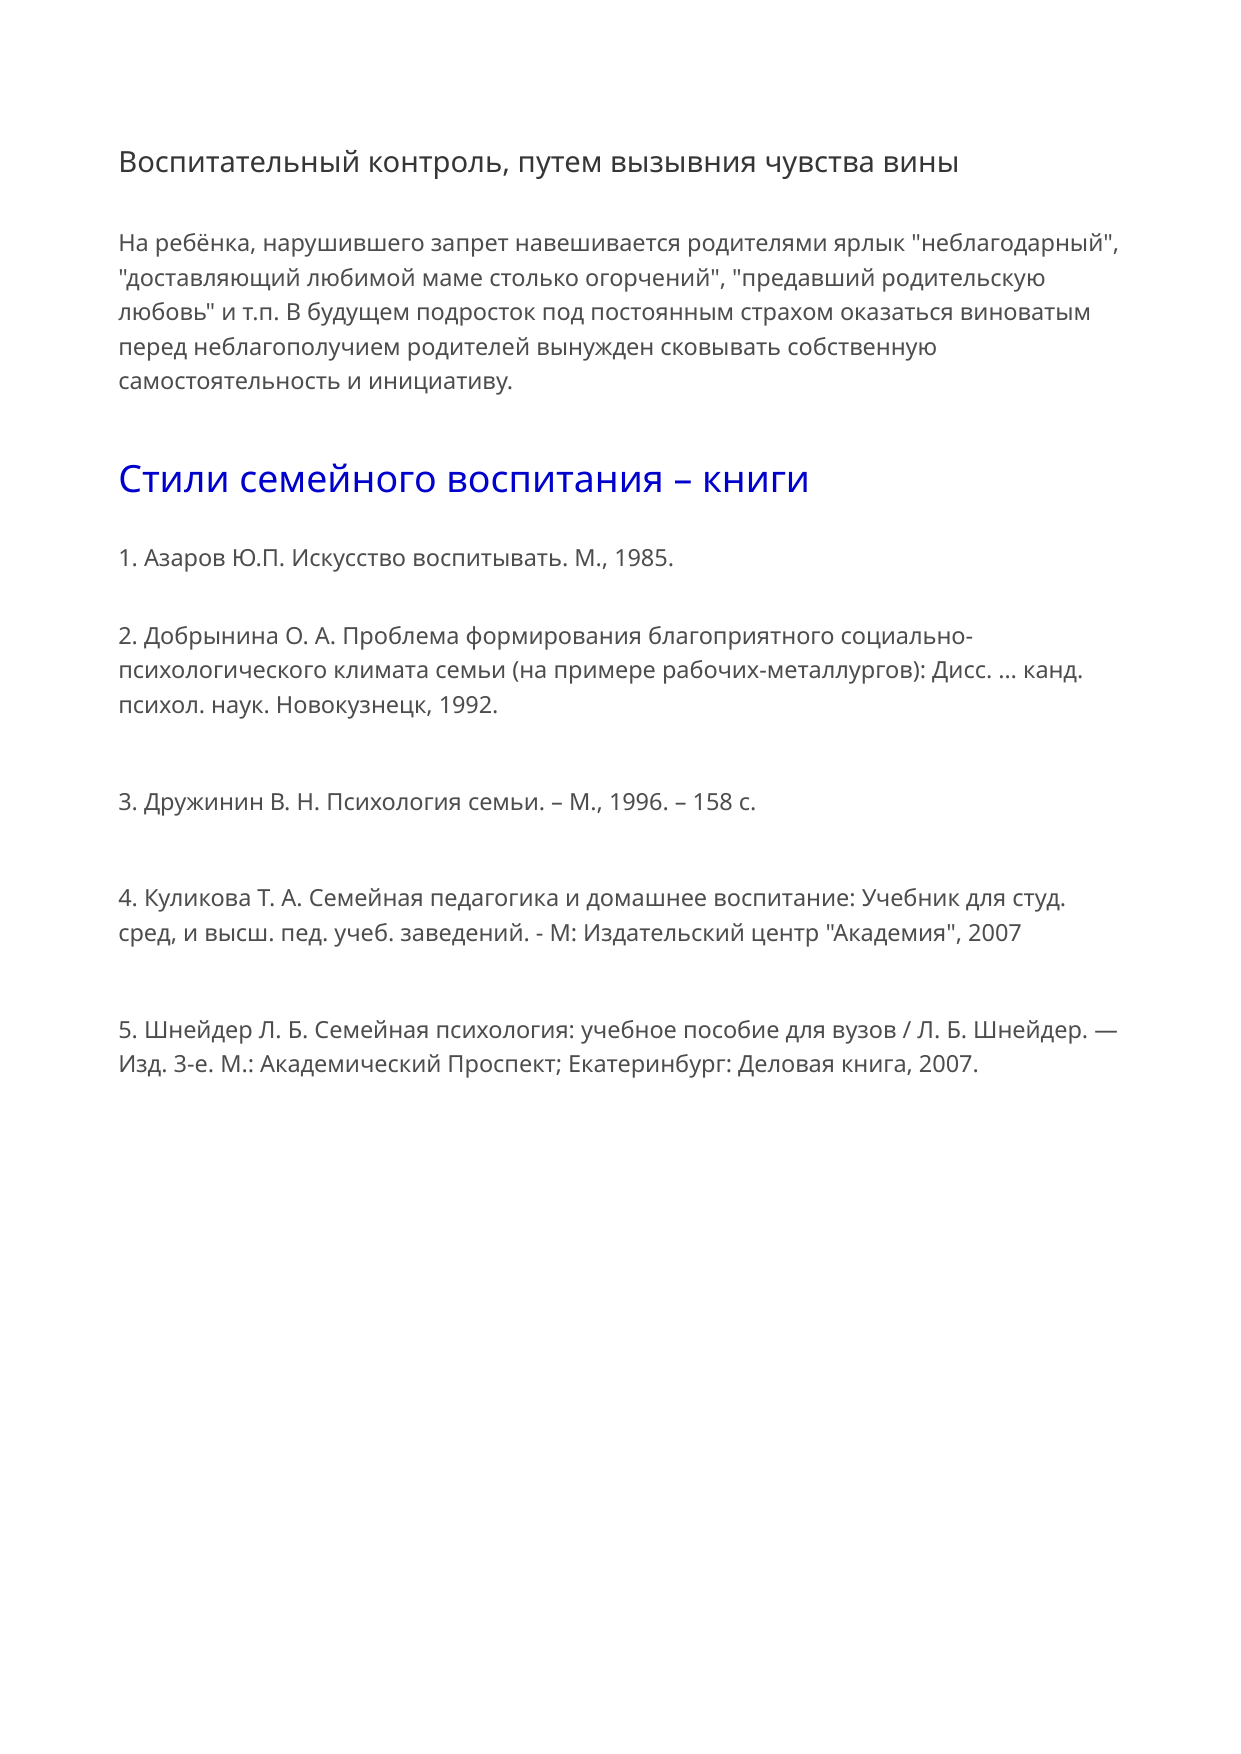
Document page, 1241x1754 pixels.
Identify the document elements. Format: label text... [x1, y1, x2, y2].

subtitle Стили семейного воспитания – книги [118, 452, 1122, 503]
subtitle 1. Азаров Ю.П. Искусство воспитывать. М., 1985. [118, 541, 1122, 573]
text 4. Куликова Т. А. Семейная педагогика и домашнее воспитание: Учебник для студ. сред, и высш. пед. учеб. заведений. - М: Издательский центр "Академия", 2007 [118, 879, 1122, 948]
text 3. Дружинин В. Н. Психология семьи. – М., 1996. – 158 с. [118, 782, 1122, 817]
subtitle Воспитательный контроль, путем вызывния чувства вины [118, 118, 1122, 181]
text 2. Добрынина О. А. Проблема формирования благоприятного социально-психологического климата семьи (на примере рабочих-металлургов): Дисс. … канд. психол. наук. Новокузнецк, 1992. [118, 617, 1122, 720]
text 5. Шнейдер Л. Б. Семейная психология: учебное пособие для вузов / Л. Б. Шнейдер. — Изд. 3-е. М.: Академический Проспект; Екатеринбург: Деловая книга, 2007. [118, 1011, 1122, 1079]
text На ребёнка, нарушившего запрет навешивается родителями ярлык "неблагодарный", "доставляющий любимой маме столько огорчений", "предавший родительскую любовь" и т.п. В будущем подросток под постоянным страхом оказаться виноватым перед неблагополучием родителей вынужден сковывать собственную самостоятельность и инициативу. [118, 224, 1122, 396]
